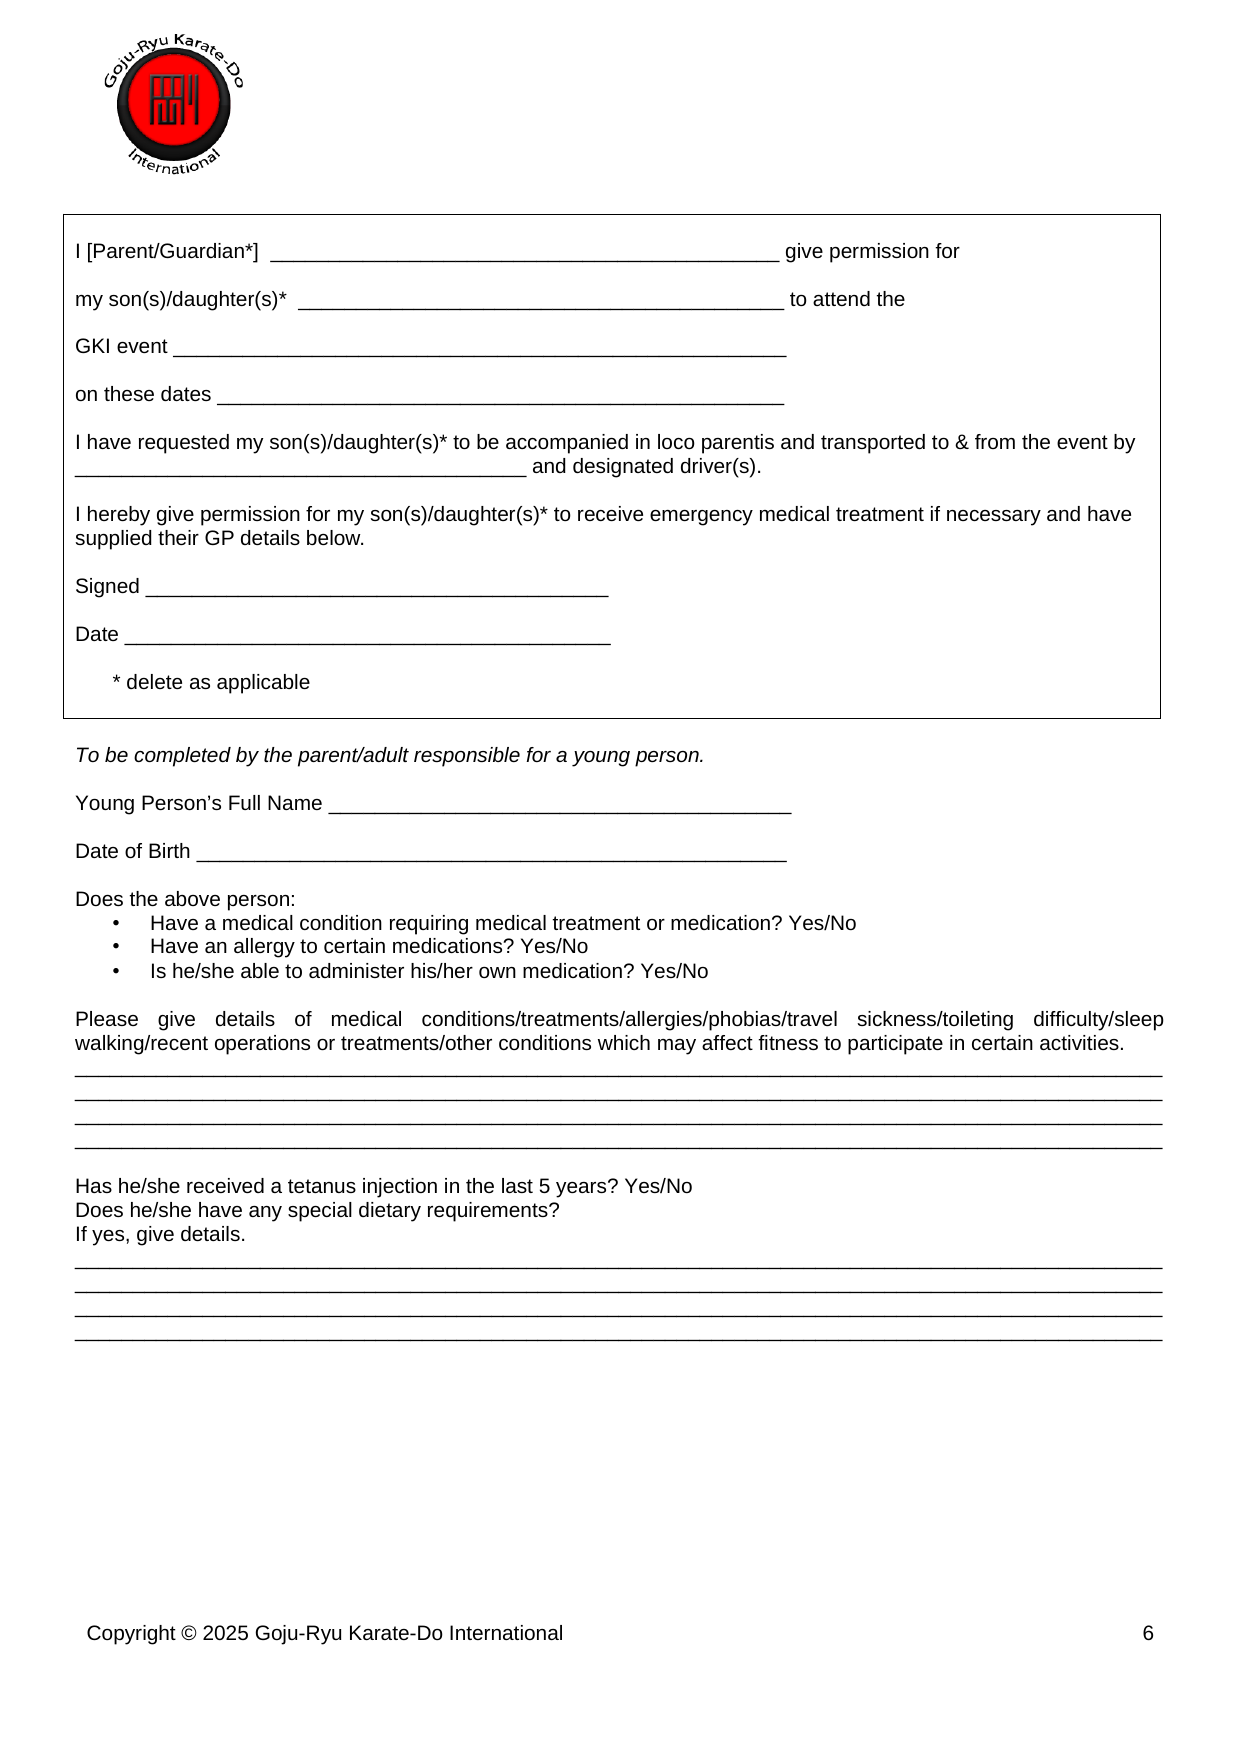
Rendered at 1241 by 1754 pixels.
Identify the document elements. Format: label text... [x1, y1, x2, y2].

table_header I [Parent/Guardian*] ____________________________________________ give permission for my son(s)/daughter(s)* __________________________________________ to attend the GKI event _____________________________________________________ on these dates _________________________________________________ I have requested my son(s)/daughter(s)* to be accompanied in loco parentis and transported to & from the event by _______________________________________ and designated driver(s). I hereby give permission for my son(s)/daughter(s)* to receive emergency medical treatment if necessary and have supplied their GP details below. Signed ________________________________________ Date __________________________________________ * delete as applicable [64, 215, 1160, 718]
picture [99, 23, 248, 184]
text ________________________________________________________________________________________________________________________________________________________________________________________________________________________________________________________________________________________________________________________________________________________________________________________ [75, 1246, 1165, 1342]
text To be completed by the parent/adult responsible for a young person. [75, 743, 1165, 767]
list Is he/she able to administer his/her own medication? Yes/No [112, 958, 1165, 982]
text Young Person’s Full Name ________________________________________ [75, 791, 1165, 814]
text Date of Birth ___________________________________________________ [75, 838, 1165, 862]
text ________________________________________________________________________________________________________________________________________________________________________________________________________________________________________________________________________________________________________________________________________________________________________________________ [75, 1054, 1165, 1150]
list Have an allergy to certain medications? Yes/No [112, 934, 1165, 958]
text Has he/she received a tetanus injection in the last 5 years? Yes/No [75, 1174, 1165, 1198]
text Does the above person: [75, 886, 1165, 910]
list Have a medical condition requiring medical treatment or medication? Yes/No [112, 910, 1165, 934]
text If yes, give details. [75, 1222, 1165, 1246]
text Please give details of medical conditions/treatments/allergies/phobias/travel sickness/toileting difficulty/sleep walking/recent operations or treatments/other conditions which may affect fitness to participate in certain activities. [75, 1006, 1165, 1054]
text Does he/she have any special dietary requirements? [75, 1198, 1165, 1222]
